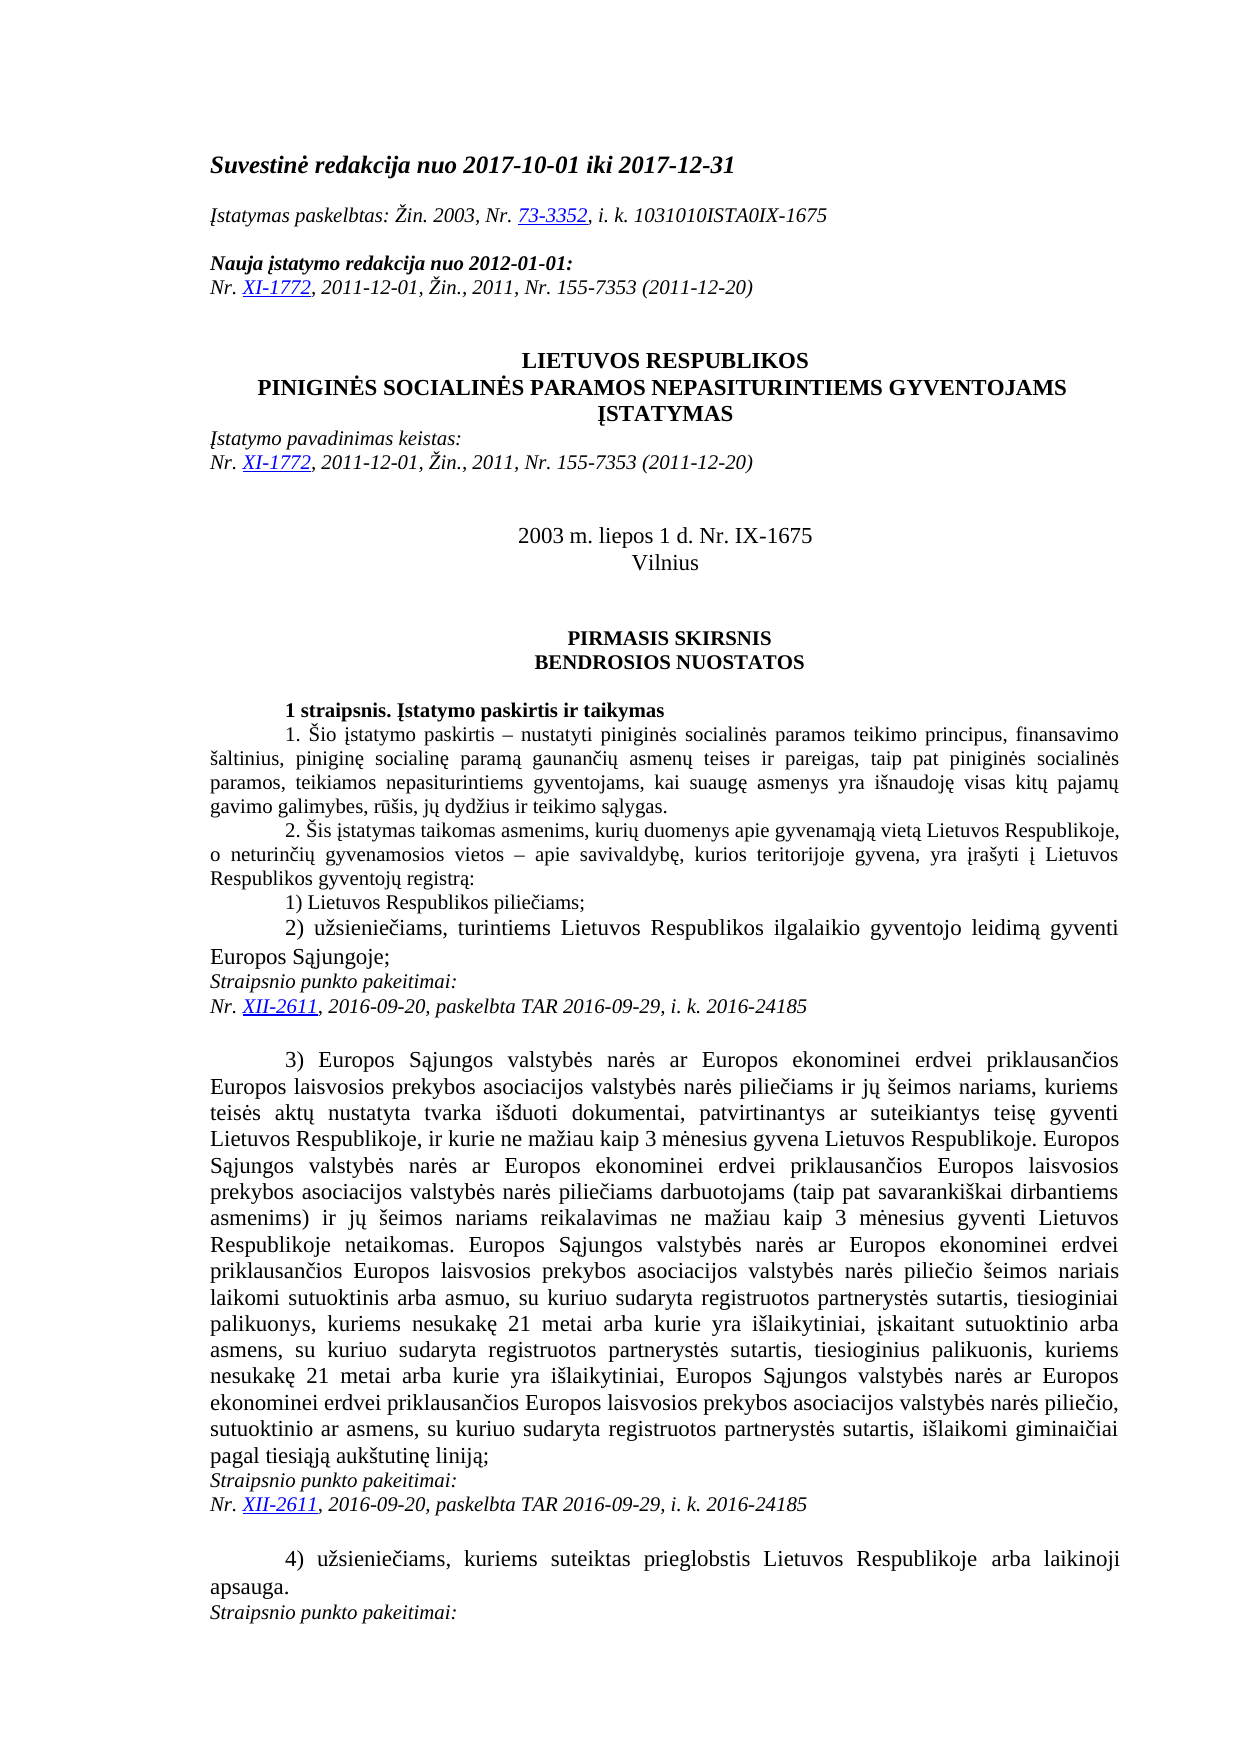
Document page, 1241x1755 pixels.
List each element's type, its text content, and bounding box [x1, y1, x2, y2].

text PIRMASIS SKIRSNIS [210, 626, 1129, 650]
text PINIGINĖS SOCIALINĖS PARAMOS NEPASITURINTIEMS GYVENTOJAMS [210, 373, 1120, 400]
text Straipsnio punkto pakeitimai: [210, 1600, 1120, 1624]
text 2) užsieniečiams, turintiems Lietuvos Respublikos ilgalaikio gyventojo leidimą gyventi Europos Sąjungoje; [210, 914, 1120, 969]
text 1) Lietuvos Respublikos piliečiams; [210, 890, 1120, 914]
text LIETUVOS RESPUBLIKOS [210, 347, 1120, 373]
text 1 straipsnis. Įstatymo paskirtis ir taikymas [210, 698, 1120, 722]
text Nr. XII-2611, 2016-09-20, paskelbta TAR 2016-09-29, i. k. 2016-24185 [210, 1492, 1120, 1516]
text Suvestinė redakcija nuo 2017-10-01 iki 2017-12-31 [210, 150, 1120, 179]
text Nauja įstatymo redakcija nuo 2012-01-01: [210, 251, 1120, 275]
text Įstatymas paskelbtas: Žin. 2003, Nr. 73-3352, i. k. 1031010ISTA0IX-1675 [210, 203, 1120, 227]
text 2003 m. liepos 1 d. Nr. IX-1675 [210, 522, 1120, 549]
text Straipsnio punkto pakeitimai: [210, 969, 1120, 993]
text 2. Šis įstatymas taikomas asmenims, kurių duomenys apie gyvenamąją vietą Lietuvos Respublikoje, o neturinčių gyvenamosios vietos – apie savivaldybę, kurios teritorijoje gyvena, yra įrašyti į Lietuvos Respublikos gyventojų registrą: [210, 818, 1120, 890]
text BENDROSIOS NUOSTATOS [210, 650, 1129, 674]
text Įstatymo pavadinimas keistas: [210, 426, 1120, 450]
text 3) Europos Sąjungos valstybės narės ar Europos ekonominei erdvei priklausančios Europos laisvosios prekybos asociacijos valstybės narės piliečiams ir jų šeimos nariams, kuriems teisės aktų nustatyta tvarka išduoti dokumentai, patvirtinantys ar suteikiantys teisę gyventi Lietuvos Respublikoje, ir kurie ne mažiau kaip 3 mėnesius gyvena Lietuvos Respublikoje. Europos Sąjungos valstybės narės ar Europos ekonominei erdvei priklausančios Europos laisvosios prekybos asociacijos valstybės narės piliečiams darbuotojams (taip pat savarankiškai dirbantiems asmenims) ir jų šeimos nariams reikalavimas ne mažiau kaip 3 mėnesius gyventi Lietuvos Respublikoje netaikomas. Europos Sąjungos valstybės narės ar Europos ekonominei erdvei priklausančios Europos laisvosios prekybos asociacijos valstybės narės piliečio šeimos nariais laikomi sutuoktinis arba asmuo, su kuriuo sudaryta registruotos partnerystės sutartis, tiesioginiai palikuonys, kuriems nesukakę 21 metai arba kurie yra išlaikytiniai, įskaitant sutuoktinio arba asmens, su kuriuo sudaryta registruotos partnerystės sutartis, tiesioginius palikuonis, kuriems nesukakę 21 metai arba kurie yra išlaikytiniai, Europos Sąjungos valstybės narės ar Europos ekonominei erdvei priklausančios Europos laisvosios prekybos asociacijos valstybės narės piliečio, sutuoktinio ar asmens, su kuriuo sudaryta registruotos partnerystės sutartis, išlaikomi giminaičiai pagal tiesiąją aukštutinę liniją; [210, 1046, 1120, 1468]
text Nr. XI-1772, 2011-12-01, Žin., 2011, Nr. 155-7353 (2011-12-20) [210, 275, 1120, 299]
text Nr. XI-1772, 2011-12-01, Žin., 2011, Nr. 155-7353 (2011-12-20) [210, 450, 1120, 474]
text 4) užsieniečiams, kuriems suteiktas prieglobstis Lietuvos Respublikoje arba laikinoji apsauga. [210, 1545, 1120, 1600]
text ĮSTATYMAS [210, 400, 1120, 426]
text 1. Šio įstatymo paskirtis – nustatyti piniginės socialinės paramos teikimo principus, finansavimo šaltinius, piniginę socialinę paramą gaunančių asmenų teises ir pareigas, taip pat piniginės socialinės paramos, teikiamos nepasiturintiems gyventojams, kai suaugę asmenys yra išnaudoję visas kitų pajamų gavimo galimybes, rūšis, jų dydžius ir teikimo sąlygas. [210, 722, 1120, 818]
text Nr. XII-2611, 2016-09-20, paskelbta TAR 2016-09-29, i. k. 2016-24185 [210, 993, 1120, 1018]
text Straipsnio punkto pakeitimai: [210, 1468, 1120, 1492]
text Vilnius [210, 549, 1120, 575]
